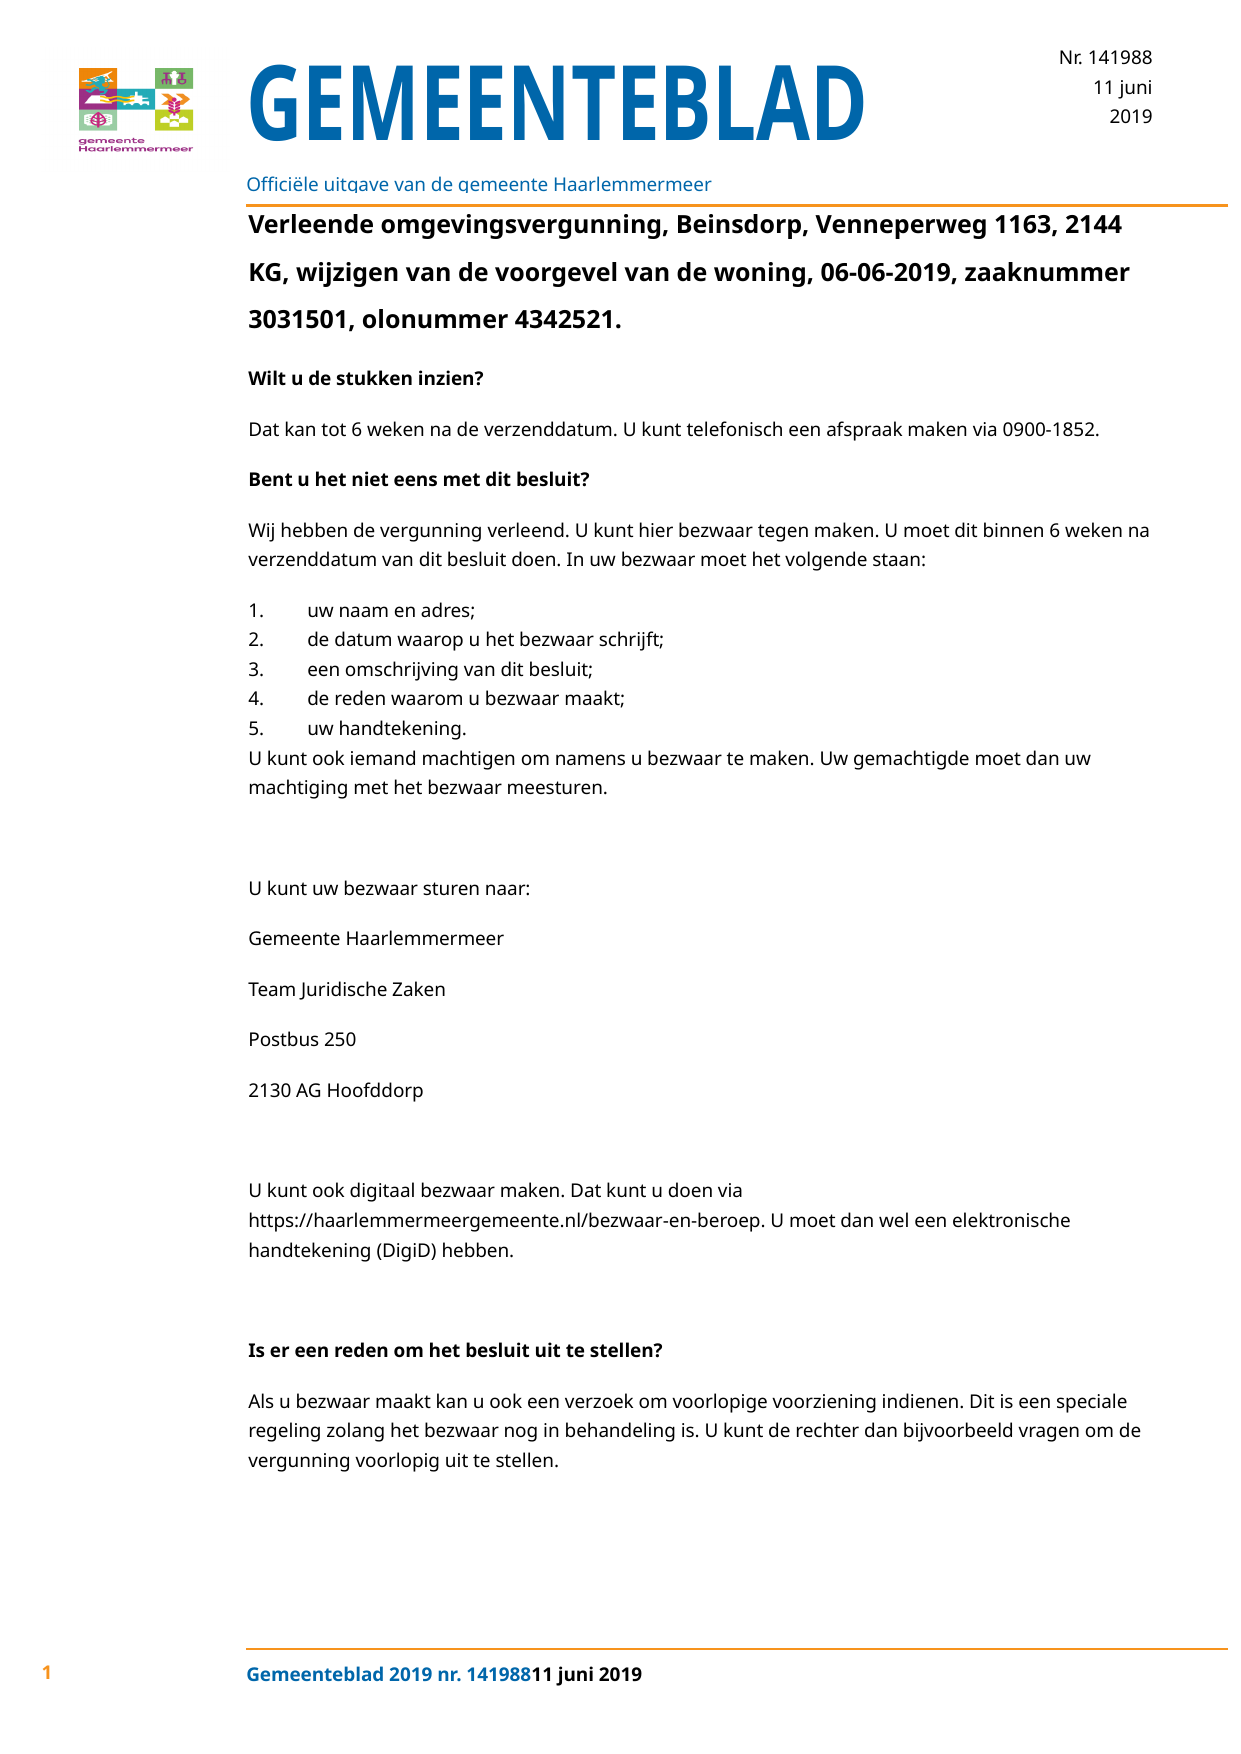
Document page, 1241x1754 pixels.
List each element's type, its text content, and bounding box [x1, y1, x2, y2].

text Wilt u de stukken inzien? [248, 366, 1152, 391]
list de reden waarom u bezwaar maakt; [248, 686, 1152, 711]
text U kunt ook digitaal bezwaar maken. Dat kunt u doen via https://haarlemmermeergemeente.nl/bezwaar-en-beroep. U moet dan wel een elektronische handtekening (DigiD) hebben. [248, 1178, 1152, 1262]
text Team Juridische Zaken [248, 976, 1152, 1002]
text Postbus 250 [248, 1026, 1152, 1052]
text U kunt ook iemand machtigen om namens u bezwaar te maken. Uw gemachtigde moet dan uw machtiging met het bezwaar meesturen. [248, 745, 1152, 800]
list uw handtekening. [248, 715, 1152, 741]
text Als u bezwaar maakt kan u ook een verzoek om voorlopige voorziening indienen. Dit is een speciale regeling zolang het bezwaar nog in behandeling is. U kunt de rechter dan bijvoorbeeld vragen om de vergunning voorlopig uit te stellen. [248, 1388, 1152, 1473]
text U kunt uw bezwaar sturen naar: [248, 875, 1152, 901]
text 2130 AG Hoofddorp [248, 1077, 1152, 1102]
text Bent u het niet eens met dit besluit? [248, 466, 1152, 492]
text Gemeente Haarlemmermeer [248, 926, 1152, 951]
text Dat kan tot 6 weken na de verzenddatum. U kunt telefonisch een afspraak maken via 0900-1852. [248, 416, 1152, 442]
text Is er een reden om het besluit uit te stellen? [248, 1338, 1152, 1363]
text Wij hebben de vergunning verleend. U kunt hier bezwaar tegen maken. U moet dit binnen 6 weken na verzenddatum van dit besluit doen. In uw bezwaar moet het volgende staan: [248, 517, 1152, 572]
list de datum waarop u het bezwaar schrijft; [248, 626, 1152, 652]
text Verleende omgevingsvergunning, Beinsdorp, Venneperweg 1163, 2144 KG, wijzigen van de voorgevel van de woning, 06-06-2019, zaaknummer 3031501, olonummer 4342521. [248, 207, 1152, 336]
list een omschrijving van dit besluit; [248, 656, 1152, 682]
list uw naam en adres; [248, 597, 1152, 622]
picture [41, 47, 231, 172]
